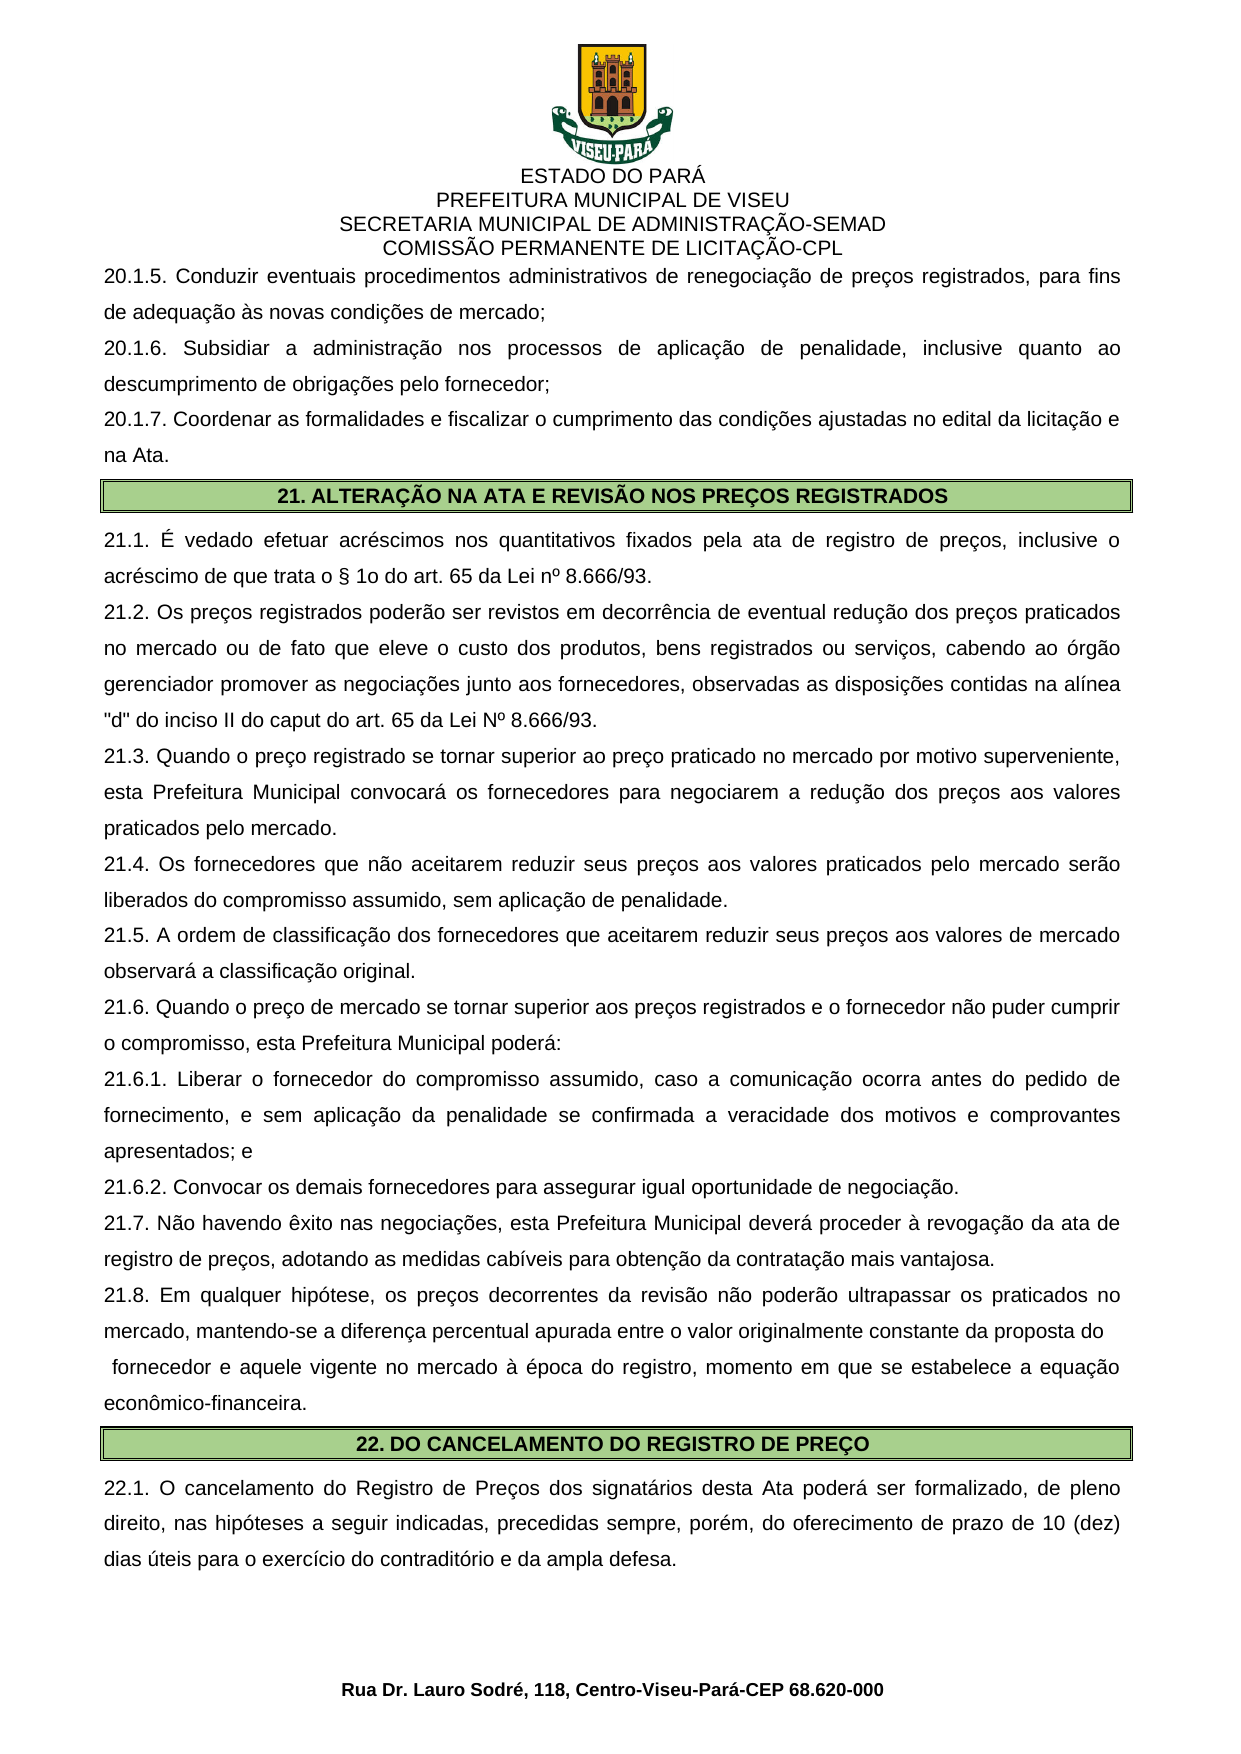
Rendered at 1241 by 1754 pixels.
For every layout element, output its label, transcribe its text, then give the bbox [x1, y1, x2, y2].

text 21.6.2. Convocar os demais fornecedores para assegurar igual oportunidade de negociação. [103, 1175, 1122, 1199]
picture [551, 44, 674, 165]
text 21.8. Em qualquer hipótese, os preços decorrentes da revisão não poderão ultrapassar os praticados no mercado, mantendo-se a diferença percentual apurada entre o valor originalmente constante da proposta do [103, 1283, 1122, 1343]
text 21.6.1. Liberar o fornecedor do compromisso assumido, caso a comunicação ocorra antes do pedido de fornecimento, e sem aplicação da penalidade se confirmada a veracidade dos motivos e comprovantes apresentados; e [103, 1067, 1122, 1163]
text 21.1. É vedado efetuar acréscimos nos quantitativos fixados pela ata de registro de preços, inclusive o acréscimo de que trata o § 1o do art. 65 da Lei nº 8.666/93. [103, 528, 1122, 588]
text 21.2. Os preços registrados poderão ser revistos em decorrência de eventual redução dos preços praticados no mercado ou de fato que eleve o custo dos produtos, bens registrados ou serviços, cabendo ao órgão gerenciador promover as negociações junto aos fornecedores, observadas as disposições contidas na alínea "d" do inciso II do caput do art. 65 da Lei Nº 8.666/93. [103, 600, 1122, 732]
text 20.1.5. Conduzir eventuais procedimentos administrativos de renegociação de preços registrados, para fins de adequação às novas condições de mercado; [103, 263, 1122, 323]
text 22.1. O cancelamento do Registro de Preços dos signatários desta Ata poderá ser formalizado, de pleno direito, nas hipóteses a seguir indicadas, precedidas sempre, porém, do oferecimento de prazo de 10 (dez) dias úteis para o exercício do contraditório e da ampla defesa. [103, 1475, 1122, 1571]
text 20.1.7. Coordenar as formalidades e fiscalizar o cumprimento das condições ajustadas no edital da licitação e na Ata. [103, 407, 1122, 467]
text 21.6. Quando o preço de mercado se tornar superior aos preços registrados e o fornecedor não puder cumprir o compromisso, esta Prefeitura Municipal poderá: [103, 995, 1122, 1055]
text 21. ALTERAÇÃO NA ATA E REVISÃO NOS PREÇOS REGISTRADOS [104, 482, 1130, 510]
text 21.5. A ordem de classificação dos fornecedores que aceitarem reduzir seus preços aos valores de mercado observará a classificação original. [103, 923, 1122, 983]
text 20.1.6. Subsidiar a administração nos processos de aplicação de penalidade, inclusive quanto ao descumprimento de obrigações pelo fornecedor; [103, 335, 1122, 395]
text fornecedor e aquele vigente no mercado à época do registro, momento em que se estabelece a equação econômico-financeira. [103, 1354, 1122, 1414]
text 21.4. Os fornecedores que não aceitarem reduzir seus preços aos valores praticados pelo mercado serão liberados do compromisso assumido, sem aplicação de penalidade. [103, 851, 1122, 911]
text 22. DO CANCELAMENTO DO REGISTRO DE PREÇO [104, 1430, 1130, 1458]
text 21.3. Quando o preço registrado se tornar superior ao preço praticado no mercado por motivo superveniente, esta Prefeitura Municipal convocará os fornecedores para negociarem a redução dos preços aos valores praticados pelo mercado. [103, 744, 1122, 839]
text 21.7. Não havendo êxito nas negociações, esta Prefeitura Municipal deverá proceder à revogação da ata de registro de preços, adotando as medidas cabíveis para obtenção da contratação mais vantajosa. [103, 1211, 1122, 1271]
